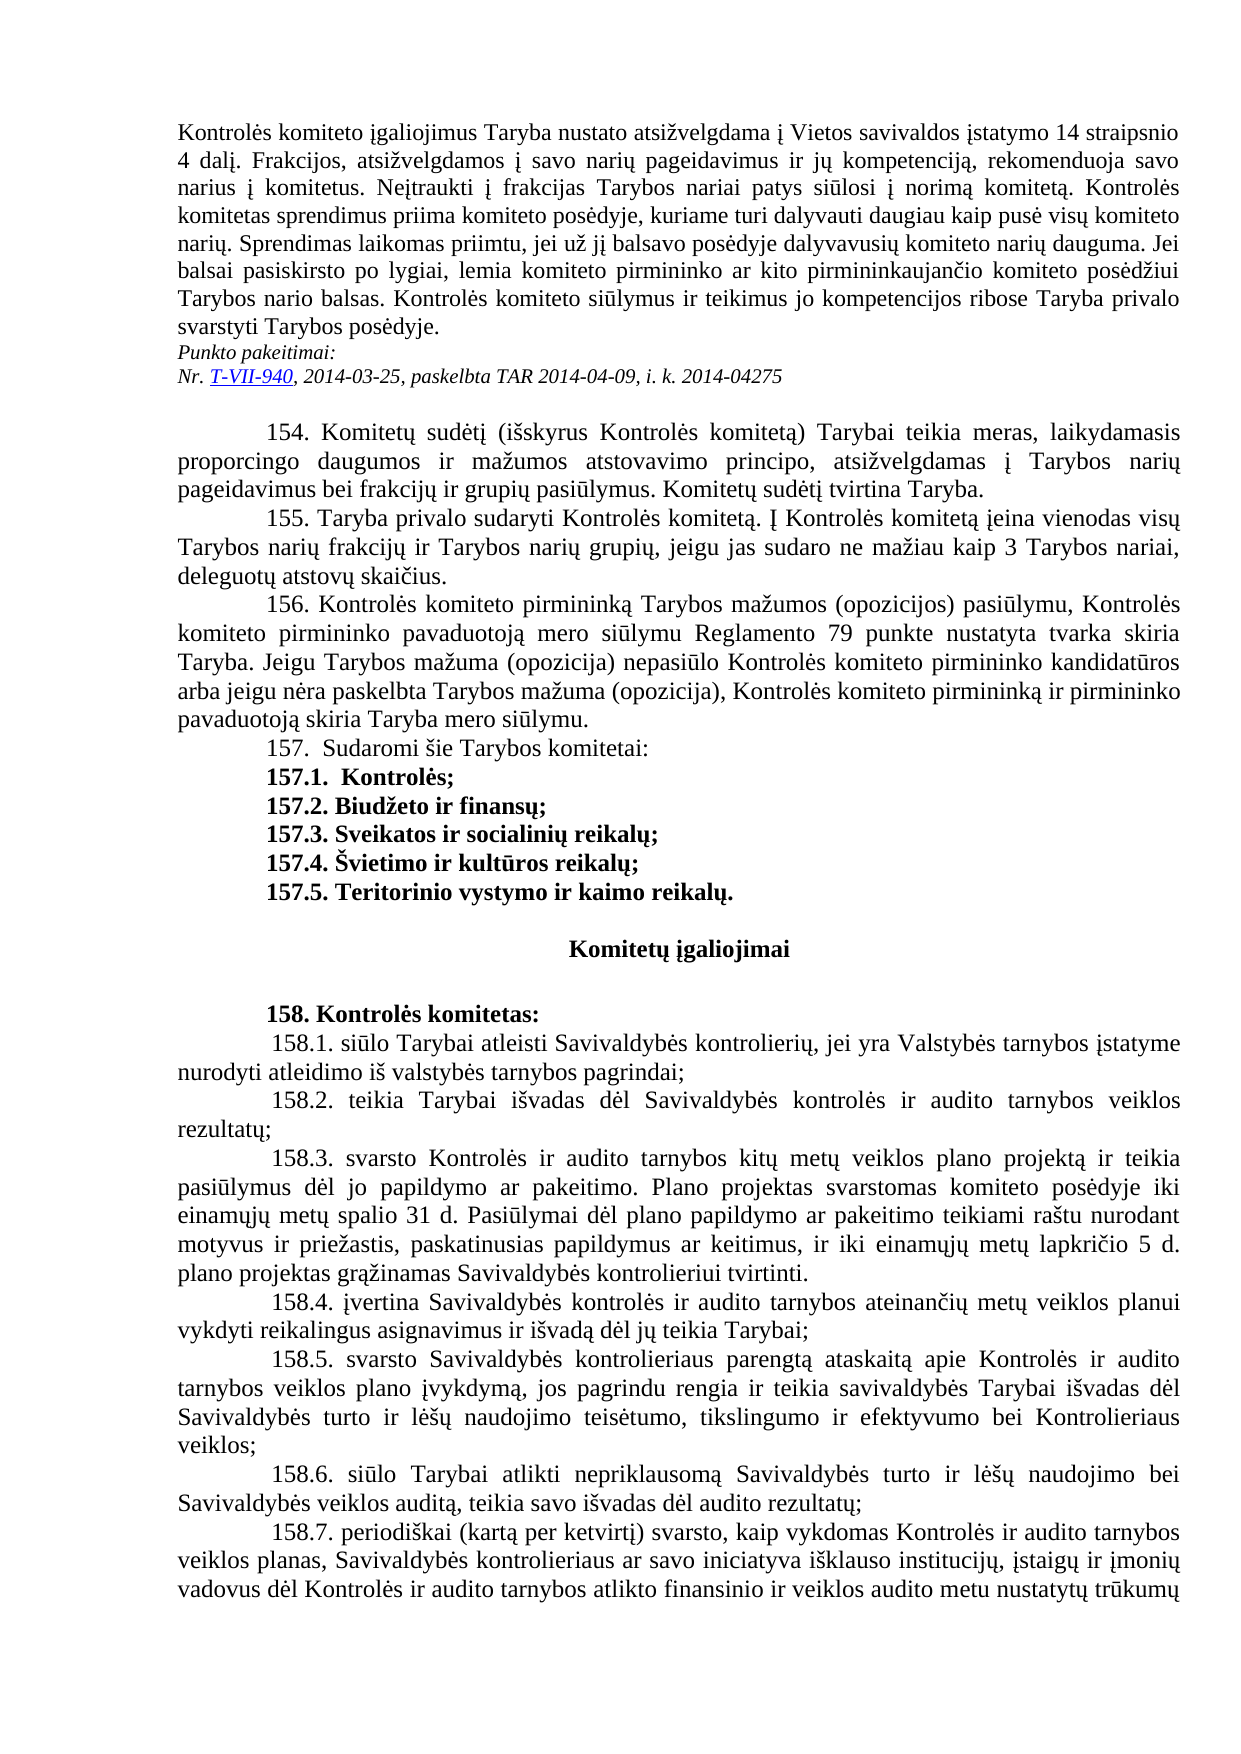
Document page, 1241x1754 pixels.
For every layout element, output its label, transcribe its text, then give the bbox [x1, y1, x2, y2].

text 158.4. įvertina Savivaldybės kontrolės ir audito tarnybos ateinančių metų veiklos planui vykdyti reikalingus asignavimus ir išvadą dėl jų teikia Tarybai; [177, 1287, 1181, 1344]
text 158.3. svarsto Kontrolės ir audito tarnybos kitų metų veiklos plano projektą ir teikia pasiūlymus dėl jo papildymo ar pakeitimo. Plano projektas svarstomas komiteto posėdyje iki einamųjų metų spalio 31 d. Pasiūlymai dėl plano papildymo ar pakeitimo teikiami raštu nurodant motyvus ir priežastis, paskatinusias papildymus ar keitimus, ir iki einamųjų metų lapkričio 5 d. plano projektas grąžinamas Savivaldybės kontrolieriui tvirtinti. [177, 1143, 1181, 1287]
text 158. Kontrolės komitetas: [177, 999, 1181, 1028]
text 158.7. periodiškai (kartą per ketvirtį) svarsto, kaip vykdomas Kontrolės ir audito tarnybos veiklos planas, Savivaldybės kontrolieriaus ar savo iniciatyva išklauso institucijų, įstaigų ir įmonių vadovus dėl Kontrolės ir audito tarnybos atlikto finansinio ir veiklos audito metu nustatytų trūkumų [177, 1517, 1181, 1603]
text 158.6. siūlo Tarybai atlikti nepriklausomą Savivaldybės turto ir lėšų naudojimo bei Savivaldybės veiklos auditą, teikia savo išvadas dėl audito rezultatų; [177, 1459, 1181, 1517]
text 157.1. Kontrolės; [177, 762, 1181, 791]
text 157.5. Teritorinio vystymo ir kaimo reikalų. [177, 877, 1181, 906]
text 154. Komitetų sudėtį (išskyrus Kontrolės komitetą) Tarybai teikia meras, laikydamasis proporcingo daugumos ir mažumos atstovavimo principo, atsižvelgdamas į Tarybos narių pageidavimus bei frakcijų ir grupių pasiūlymus. Komitetų sudėtį tvirtina Taryba. [177, 417, 1181, 503]
text Kontrolės komiteto įgaliojimus Taryba nustato atsižvelgdama į Vietos savivaldos įstatymo 14 straipsnio 4 dalį. Frakcijos, atsižvelgdamos į savo narių pageidavimus ir jų kompetenciją, rekomenduoja savo narius į komitetus. Neįtraukti į frakcijas Tarybos nariai patys siūlosi į norimą komitetą. Kontrolės komitetas sprendimus priima komiteto posėdyje, kuriame turi dalyvauti daugiau kaip pusė visų komiteto narių. Sprendimas laikomas priimtu, jei už jį balsavo posėdyje dalyvavusių komiteto narių dauguma. Jei balsai pasiskirsto po lygiai, lemia komiteto pirmininko ar kito pirmininkaujančio komiteto posėdžiui Tarybos nario balsas. Kontrolės komiteto siūlymus ir teikimus jo kompetencijos ribose Taryba privalo svarstyti Tarybos posėdyje. [177, 118, 1181, 340]
text 158.2. teikia Tarybai išvadas dėl Savivaldybės kontrolės ir audito tarnybos veiklos rezultatų; [177, 1086, 1181, 1143]
text Punkto pakeitimai: [177, 340, 1181, 364]
text 156. Kontrolės komiteto pirmininką Tarybos mažumos (opozicijos) pasiūlymu, Kontrolės komiteto pirmininko pavaduotoją mero siūlymu Reglamento 79 punkte nustatyta tvarka skiria Taryba. Jeigu Tarybos mažuma (opozicija) nepasiūlo Kontrolės komiteto pirmininko kandidatūros arba jeigu nėra paskelbta Tarybos mažuma (opozicija), Kontrolės komiteto pirmininką ir pirmininko pavaduotoją skiria Taryba mero siūlymu. [177, 589, 1181, 733]
text 157.3. Sveikatos ir socialinių reikalų; [177, 819, 1181, 848]
text 157.2. Biudžeto ir finansų; [177, 791, 1181, 819]
text 158.5. svarsto Savivaldybės kontrolieriaus parengtą ataskaitą apie Kontrolės ir audito tarnybos veiklos plano įvykdymą, jos pagrindu rengia ir teikia savivaldybės Tarybai išvadas dėl Savivaldybės turto ir lėšų naudojimo teisėtumo, tikslingumo ir efektyvumo bei Kontrolieriaus veiklos; [177, 1344, 1181, 1459]
text 158.1. siūlo Tarybai atleisti Savivaldybės kontrolierių, jei yra Valstybės tarnybos įstatyme nurodyti atleidimo iš valstybės tarnybos pagrindai; [177, 1028, 1181, 1086]
text 157.4. Švietimo ir kultūros reikalų; [177, 848, 1181, 877]
text Komitetų įgaliojimai [177, 934, 1181, 963]
text Nr. T-VII-940, 2014-03-25, paskelbta TAR 2014-04-09, i. k. 2014-04275 [177, 364, 1181, 388]
text 157. Sudaromi šie Tarybos komitetai: [177, 733, 1181, 762]
text 155. Taryba privalo sudaryti Kontrolės komitetą. Į Kontrolės komitetą įeina vienodas visų Tarybos narių frakcijų ir Tarybos narių grupių, jeigu jas sudaro ne mažiau kaip 3 Tarybos nariai, deleguotų atstovų skaičius. [177, 503, 1181, 589]
